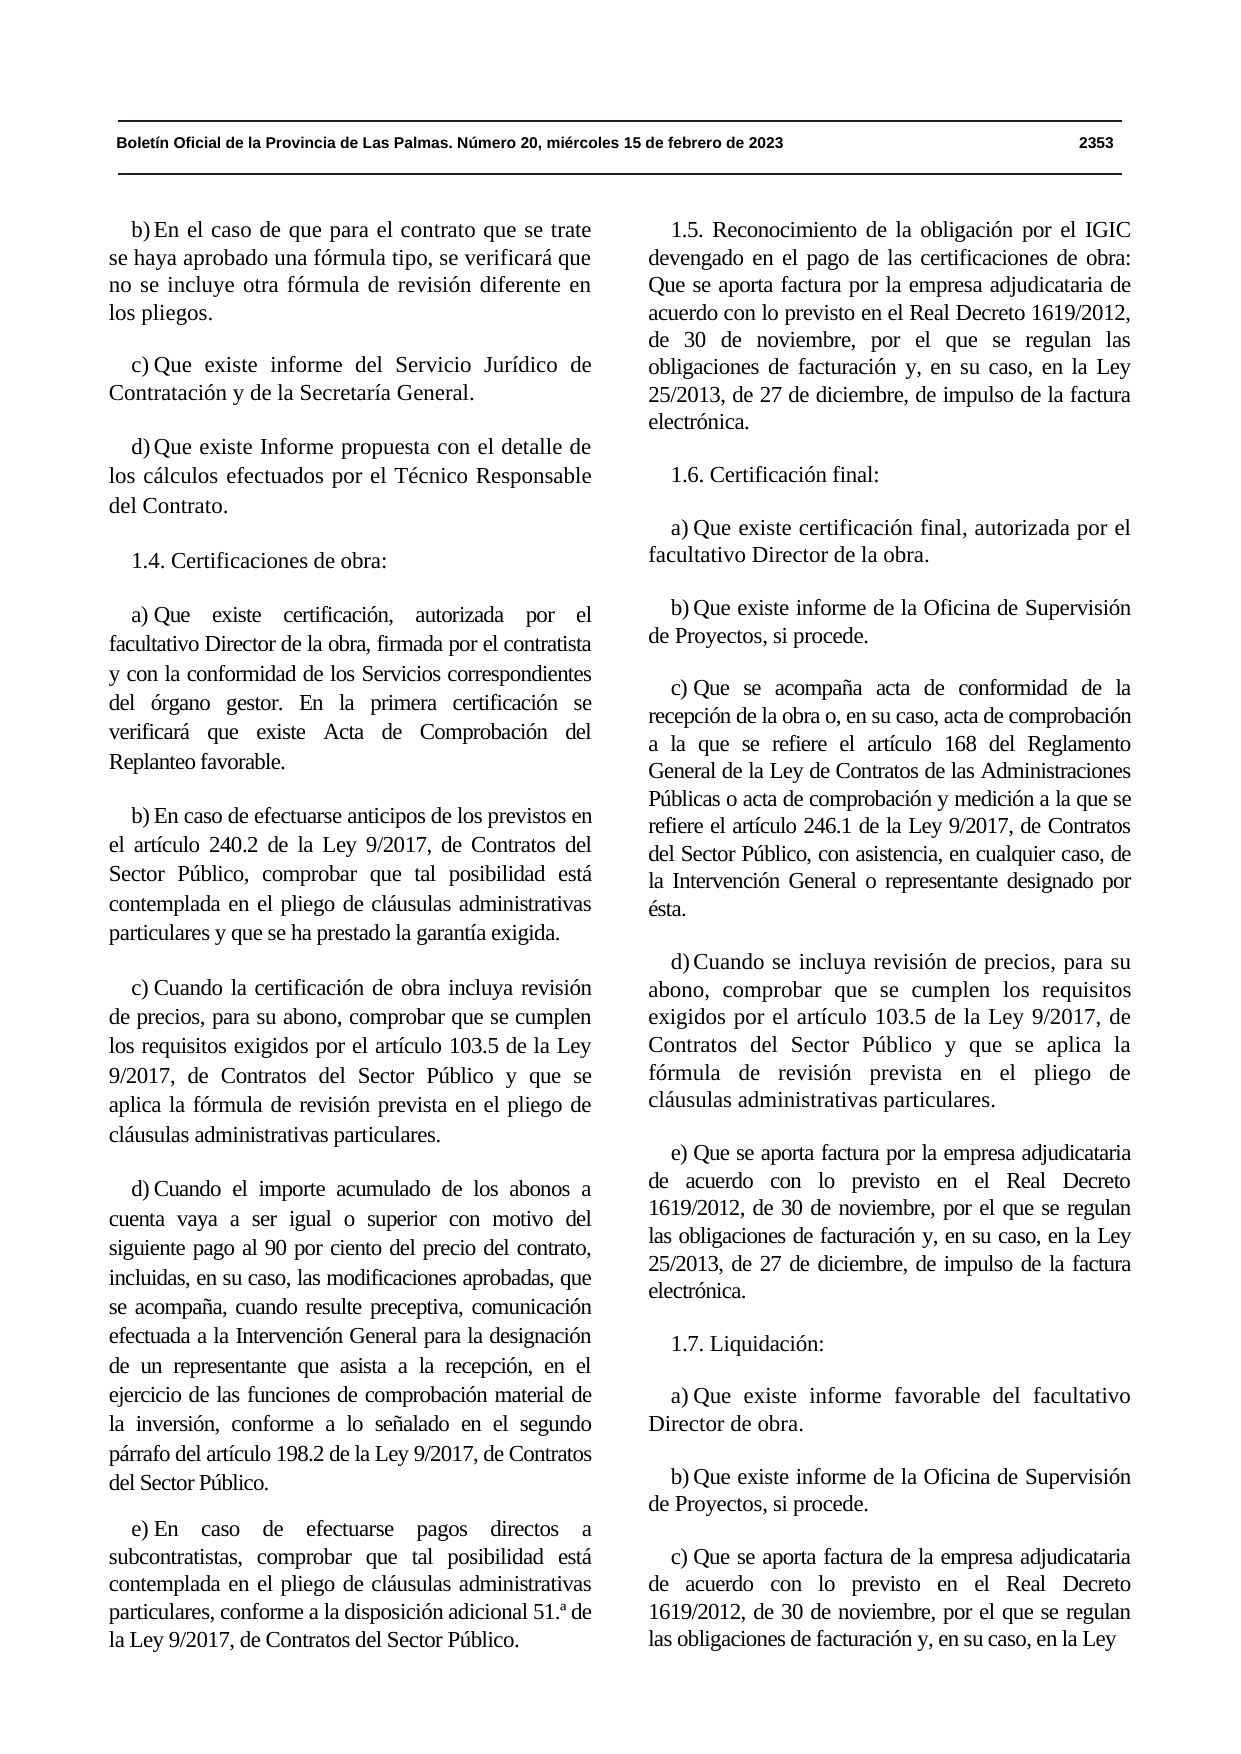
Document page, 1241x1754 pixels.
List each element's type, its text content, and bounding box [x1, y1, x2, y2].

list Que existe Informe propuesta con el detalle de los cálculos efectuados por el Técnico Responsable del Contrato. [109, 431, 592, 519]
list En caso de efectuarse pagos directos a subcontratistas, comprobar que tal posibilidad está contemplada en el pliego de cláusulas administrativas particulares, conforme a la disposición adicional 51.ª de la Ley 9/2017, de Contratos del Sector Público. [109, 1514, 592, 1652]
list Que existe certificación, autorizada por el facultativo Director de la obra, firmada por el contratista y con la conformidad de los Servicios correspondientes del órgano gestor. En la primera certificación se verificará que existe Acta de Comprobación del Replanteo favorable. [109, 599, 592, 775]
text Boletín Oficial de la Provincia de Las Palmas. Número 20, miércoles 15 de febrero de 2023 2353 [116, 135, 1132, 152]
list Cuando se incluya revisión de precios, para su abono, comprobar que se cumplen los requisitos exigidos por el artículo 103.5 de la Ley 9/2017, de Contratos del Sector Público y que se aplica la fórmula de revisión prevista en el pliego de cláusulas administrativas particulares. [648, 947, 1132, 1113]
list En caso de efectuarse anticipos de los previstos en el artículo 240.2 de la Ley 9/2017, de Contratos del Sector Público, comprobar que tal posibilidad está contemplada en el pliego de cláusulas administrativas particulares y que se ha prestado la garantía exigida. [109, 800, 592, 947]
text 1.7. Liquidación: [671, 1331, 1132, 1357]
list Que existe certificación final, autorizada por el facultativo Director de la obra. [648, 513, 1132, 568]
text 1.5. Reconocimiento de la obligación por el IGIC devengado en el pago de las certificaciones de obra: Que se aporta factura por la empresa adjudicataria de acuerdo con lo previsto en el Real Decreto 1619/2012, de 30 de noviembre, por el que se regulan las obligaciones de facturación y, en su caso, en la Ley 25/2013, de 27 de diciembre, de impulso de la factura electrónica. [648, 216, 1132, 435]
list Que existe informe del Servicio Jurídico de Contratación y de la Secretaría General. [109, 350, 592, 406]
text 1.6. Certificación final: [671, 462, 1132, 488]
list Que existe informe favorable del facultativo Director de obra. [648, 1382, 1132, 1437]
list Cuando el importe acumulado de los abonos a cuenta vaya a ser igual o superior con motivo del siguiente pago al 90 por ciento del precio del contrato, incluidas, en su caso, las modificaciones aprobadas, que se acompaña, cuando resulte preceptiva, comunicación efectuada a la Intervención General para la designación de un representante que asista a la recepción, en el ejercicio de las funciones de comprobación material de la inversión, conforme a lo señalado en el segundo párrafo del artículo 198.2 de la Ley 9/2017, de Contratos del Sector Público. [109, 1173, 592, 1497]
list En el caso de que para el contrato que se trate se haya aprobado una fórmula tipo, se verificará que no se incluye otra fórmula de revisión diferente en los pliegos. [109, 216, 592, 326]
list Cuando la certificación de obra incluya revisión de precios, para su abono, comprobar que se cumplen los requisitos exigidos por el artículo 103.5 de la Ley 9/2017, de Contratos del Sector Público y que se aplica la fórmula de revisión prevista en el pliego de cláusulas administrativas particulares. [109, 972, 592, 1148]
text 1.4. Certificaciones de obra: [131, 548, 592, 573]
list Que existe informe de la Oficina de Supervisión de Proyectos, si procede. [648, 594, 1132, 649]
list Que se aporta factura por la empresa adjudicataria de acuerdo con lo previsto en el Real Decreto 1619/2012, de 30 de noviembre, por el que se regulan las obligaciones de facturación y, en su caso, en la Ley 25/2013, de 27 de diciembre, de impulso de la factura electrónica. [648, 1138, 1132, 1304]
list Que existe informe de la Oficina de Supervisión de Proyectos, si procede. [648, 1462, 1132, 1517]
list Que se aporta factura de la empresa adjudicataria de acuerdo con lo previsto en el Real Decreto 1619/2012, de 30 de noviembre, por el que se regulan las obligaciones de facturación y, en su caso, en la Ley [648, 1542, 1132, 1652]
list Que se acompaña acta de conformidad de la recepción de la obra o, en su caso, acta de comprobación a la que se refiere el artículo 168 del Reglamento General de la Ley de Contratos de las Administraciones Públicas o acta de comprobación y medición a la que se refiere el artículo 246.1 de la Ley 9/2017, de Contratos del Sector Público, con asistencia, en cualquier caso, de la Intervención General o representante designado por ésta. [648, 674, 1132, 922]
